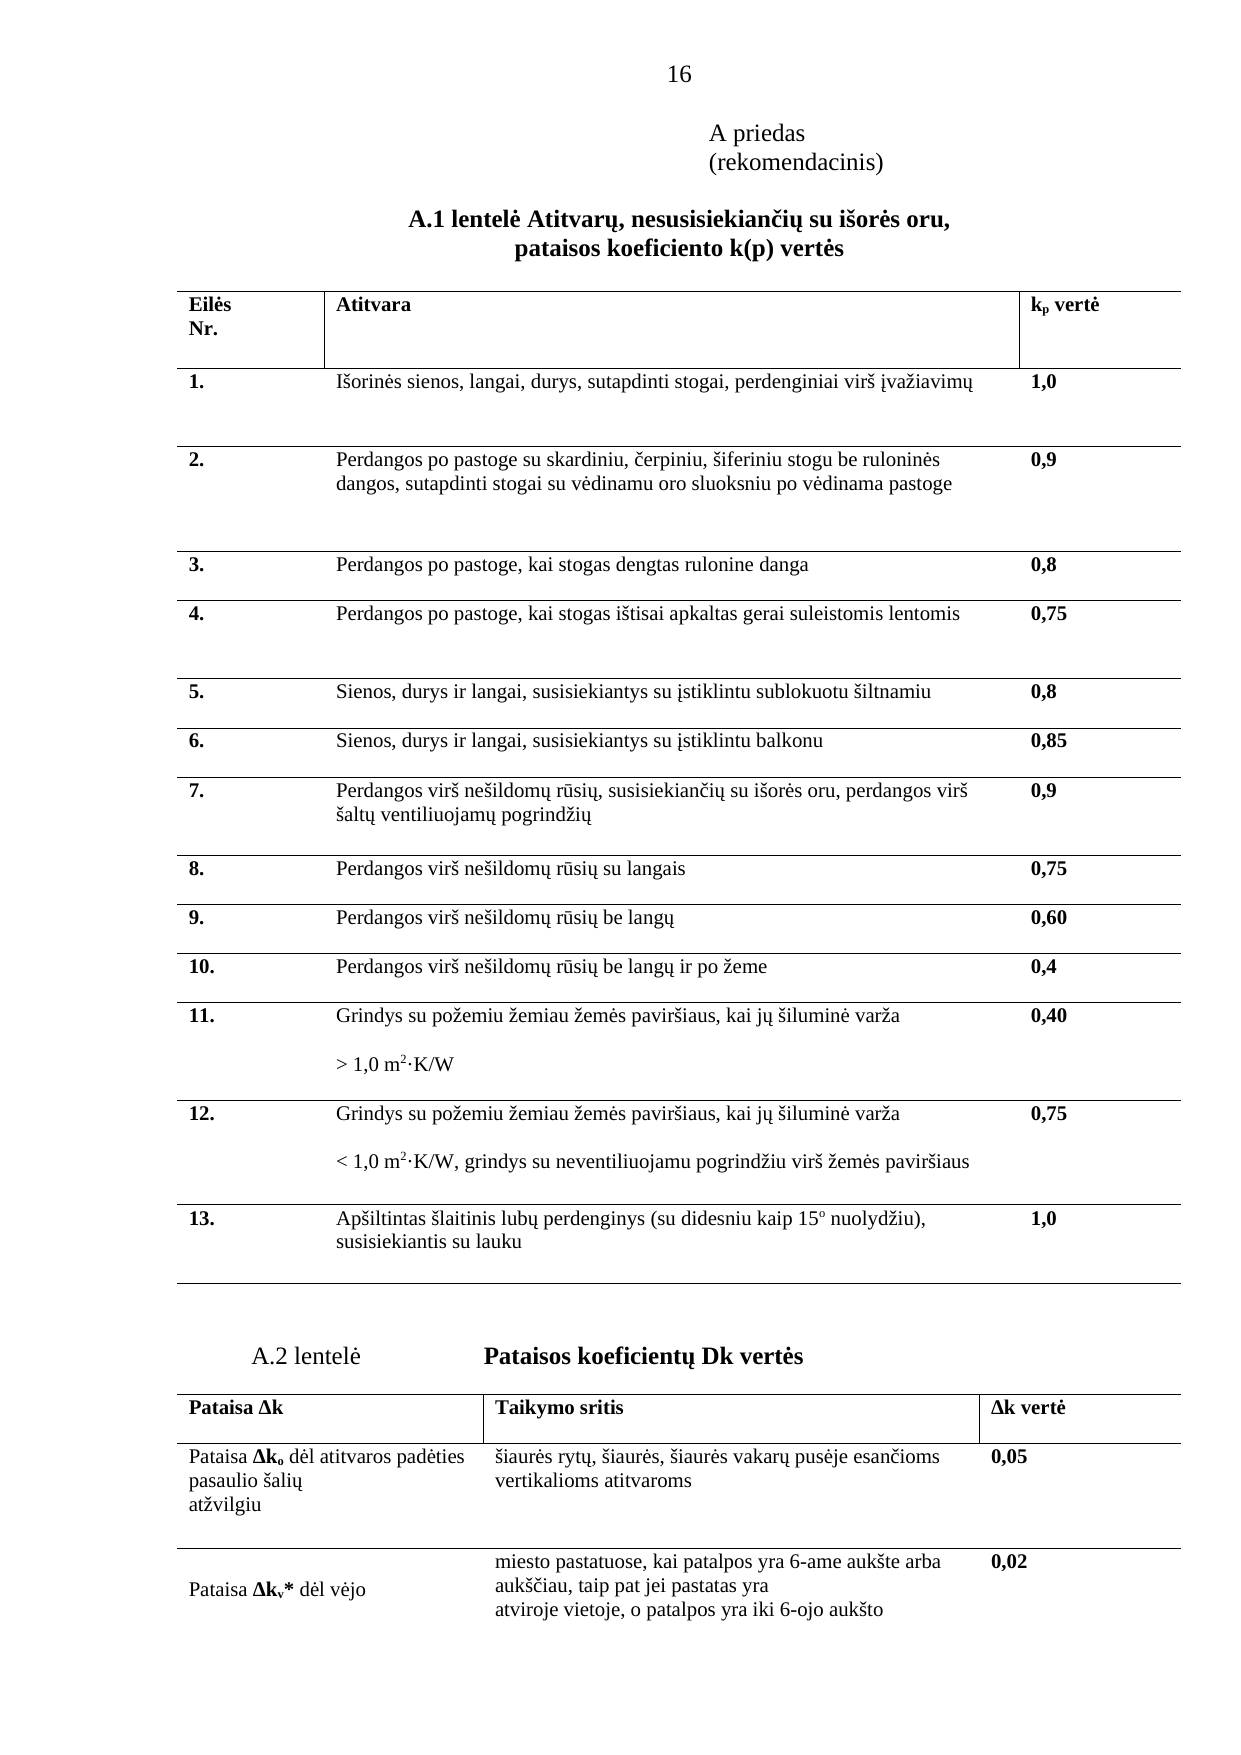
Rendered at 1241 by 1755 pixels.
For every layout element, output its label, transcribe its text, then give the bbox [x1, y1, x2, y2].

table_cell 4. [177, 601, 324, 654]
table_cell Pataisa Δkv* dėl vėjo [177, 1549, 483, 1629]
table_cell [325, 703, 1019, 727]
table_cell [325, 978, 1019, 1002]
table_cell [177, 978, 324, 1002]
table_cell šiaurės rytų, šiaurės, šiaurės vakarų pusėje esančioms vertikalioms atitvaroms [484, 1444, 979, 1524]
table_cell Perdangos po pastoge, kai stogas dengtas rulonine danga [325, 552, 1019, 576]
table_cell [1019, 831, 1181, 855]
table_cell [1019, 929, 1181, 953]
table_cell [177, 1180, 324, 1204]
table_cell 2. [177, 447, 324, 527]
table_cell Apšiltintas šlaitinis lubų perdenginys (su didesniu kaip 15o nuolydžiu), susisiekiantis su lauku [325, 1205, 1019, 1258]
table_cell [177, 703, 324, 727]
table_cell [325, 654, 1019, 678]
table_cell [1019, 422, 1181, 446]
table_cell [1019, 978, 1181, 1002]
table_cell [1019, 753, 1181, 777]
table_cell [177, 576, 324, 600]
table_cell [177, 929, 324, 953]
table_cell [177, 880, 324, 904]
table_cell 6. [177, 729, 324, 752]
table_cell Perdangos virš nešildomų rūsių be langų [325, 905, 1019, 929]
table_cell [1019, 880, 1181, 904]
table_cell [484, 1419, 979, 1443]
table_cell Taikymo sritis [484, 1395, 979, 1419]
table_cell [325, 831, 1019, 855]
table_cell 0,9 [1019, 447, 1181, 527]
table_cell [1020, 344, 1181, 368]
table_header Eilės Nr. [177, 292, 324, 344]
table_cell 3. [177, 552, 324, 576]
table_cell Perdangos virš nešildomų rūsių, susisiekiančių su išorės oru, perdangos virš šaltų ventiliuojamų pogrindžių [325, 778, 1019, 831]
text (rekomendacinis) [177, 147, 1181, 176]
table_cell Δk vertė [980, 1395, 1181, 1419]
table_cell [325, 753, 1019, 777]
table_cell 0,02 [980, 1549, 1181, 1629]
table_cell Perdangos po pastoge su skardiniu, čerpiniu, šiferiniu stogu be ruloninės dangos, sutapdinti stogai su vėdinamu oro sluoksniu po vėdinama pastoge [325, 447, 1019, 527]
table_cell [484, 1524, 979, 1548]
table_cell [1019, 1180, 1181, 1204]
table_cell [325, 1180, 1019, 1204]
table_header [177, 1370, 483, 1394]
table_cell Grindys su požemiu žemiau žemės paviršiaus, kai jų šiluminė varža > 1,0 m2·K/W [325, 1003, 1019, 1076]
table_cell Pataisa Δk [177, 1395, 483, 1419]
table_cell 5. [177, 679, 324, 703]
text A.2 lentelė Pataisos koeficientų Dk vertės [177, 1341, 1181, 1370]
table_cell Sienos, durys ir langai, susisiekiantys su įstiklintu balkonu [325, 729, 1019, 752]
table_cell 1. [177, 369, 324, 422]
table_cell 7. [177, 778, 324, 831]
table_cell [1019, 1259, 1181, 1283]
table_cell miesto pastatuose, kai patalpos yra 6-ame aukšte arba aukščiau, taip pat jei pastatas yra atviroje vietoje, o patalpos yra iki 6-ojo aukšto [484, 1549, 979, 1629]
table_cell 1,0 [1019, 1205, 1181, 1258]
table_cell 13. [177, 1205, 324, 1258]
table_cell 0,75 [1019, 1101, 1181, 1180]
table_cell [1019, 703, 1181, 727]
table_cell [325, 576, 1019, 600]
table_cell [1019, 654, 1181, 678]
table_cell [177, 1076, 324, 1099]
table_cell 0,75 [1019, 601, 1181, 654]
table_cell [1019, 1076, 1181, 1099]
table_cell 8. [177, 856, 324, 880]
table_cell [1019, 576, 1181, 600]
table_cell 0,40 [1019, 1003, 1181, 1076]
table_cell 0,05 [980, 1444, 1181, 1524]
text pataisos koeficiento k(p) vertės [177, 233, 1181, 262]
table_cell [980, 1419, 1181, 1443]
table_cell [325, 1076, 1019, 1099]
table_header [484, 1370, 979, 1394]
table_header [980, 1370, 1181, 1394]
table_cell 12. [177, 1101, 324, 1180]
table_cell 0,9 [1019, 778, 1181, 831]
table_cell 11. [177, 1003, 324, 1076]
table_cell [325, 422, 1019, 446]
table_cell [177, 422, 324, 446]
table_cell [325, 1259, 1019, 1283]
table_cell [177, 654, 324, 678]
table_cell Perdangos virš nešildomų rūsių su langais [325, 856, 1019, 880]
table_cell Pataisa Δko dėl atitvaros padėties pasaulio šalių atžvilgiu [177, 1444, 483, 1524]
table_cell Sienos, durys ir langai, susisiekiantys su įstiklintu sublokuotu šiltnamiu [325, 679, 1019, 703]
table_cell 1,0 [1019, 369, 1181, 422]
table_header kp vertė [1020, 292, 1181, 344]
table_cell Perdangos virš nešildomų rūsių be langų ir po žeme [325, 954, 1019, 978]
table_cell 0,85 [1019, 729, 1181, 752]
table_cell 0,8 [1019, 552, 1181, 576]
table_cell [177, 1419, 483, 1443]
table_cell Išorinės sienos, langai, durys, sutapdinti stogai, perdenginiai virš įvažiavimų [325, 369, 1019, 422]
table_cell 9. [177, 905, 324, 929]
text A.1 lentelė Atitvarų, nesusisiekiančių su išorės oru, [177, 204, 1181, 233]
table_cell Perdangos po pastoge, kai stogas ištisai apkaltas gerai suleistomis lentomis [325, 601, 1019, 654]
table_cell [177, 344, 324, 368]
table_header Atitvara [325, 292, 1019, 344]
table_cell 10. [177, 954, 324, 978]
table_cell [177, 527, 324, 551]
table_cell [1019, 527, 1181, 551]
table_cell [325, 527, 1019, 551]
table_cell [177, 1524, 483, 1548]
table_cell [980, 1524, 1181, 1548]
table_cell [177, 753, 324, 777]
table_cell [177, 1259, 324, 1283]
table_cell 0,4 [1019, 954, 1181, 978]
table_cell [325, 880, 1019, 904]
table_cell 0,75 [1019, 856, 1181, 880]
text A priedas [177, 118, 1181, 147]
table_cell 0,8 [1019, 679, 1181, 703]
table_cell [325, 929, 1019, 953]
table_cell Grindys su požemiu žemiau žemės paviršiaus, kai jų šiluminė varža < 1,0 m2·K/W, grindys su neventiliuojamu pogrindžiu virš žemės paviršiaus [325, 1101, 1019, 1180]
table_cell 0,60 [1019, 905, 1181, 929]
table_cell [177, 831, 324, 855]
table_cell [325, 344, 1019, 368]
